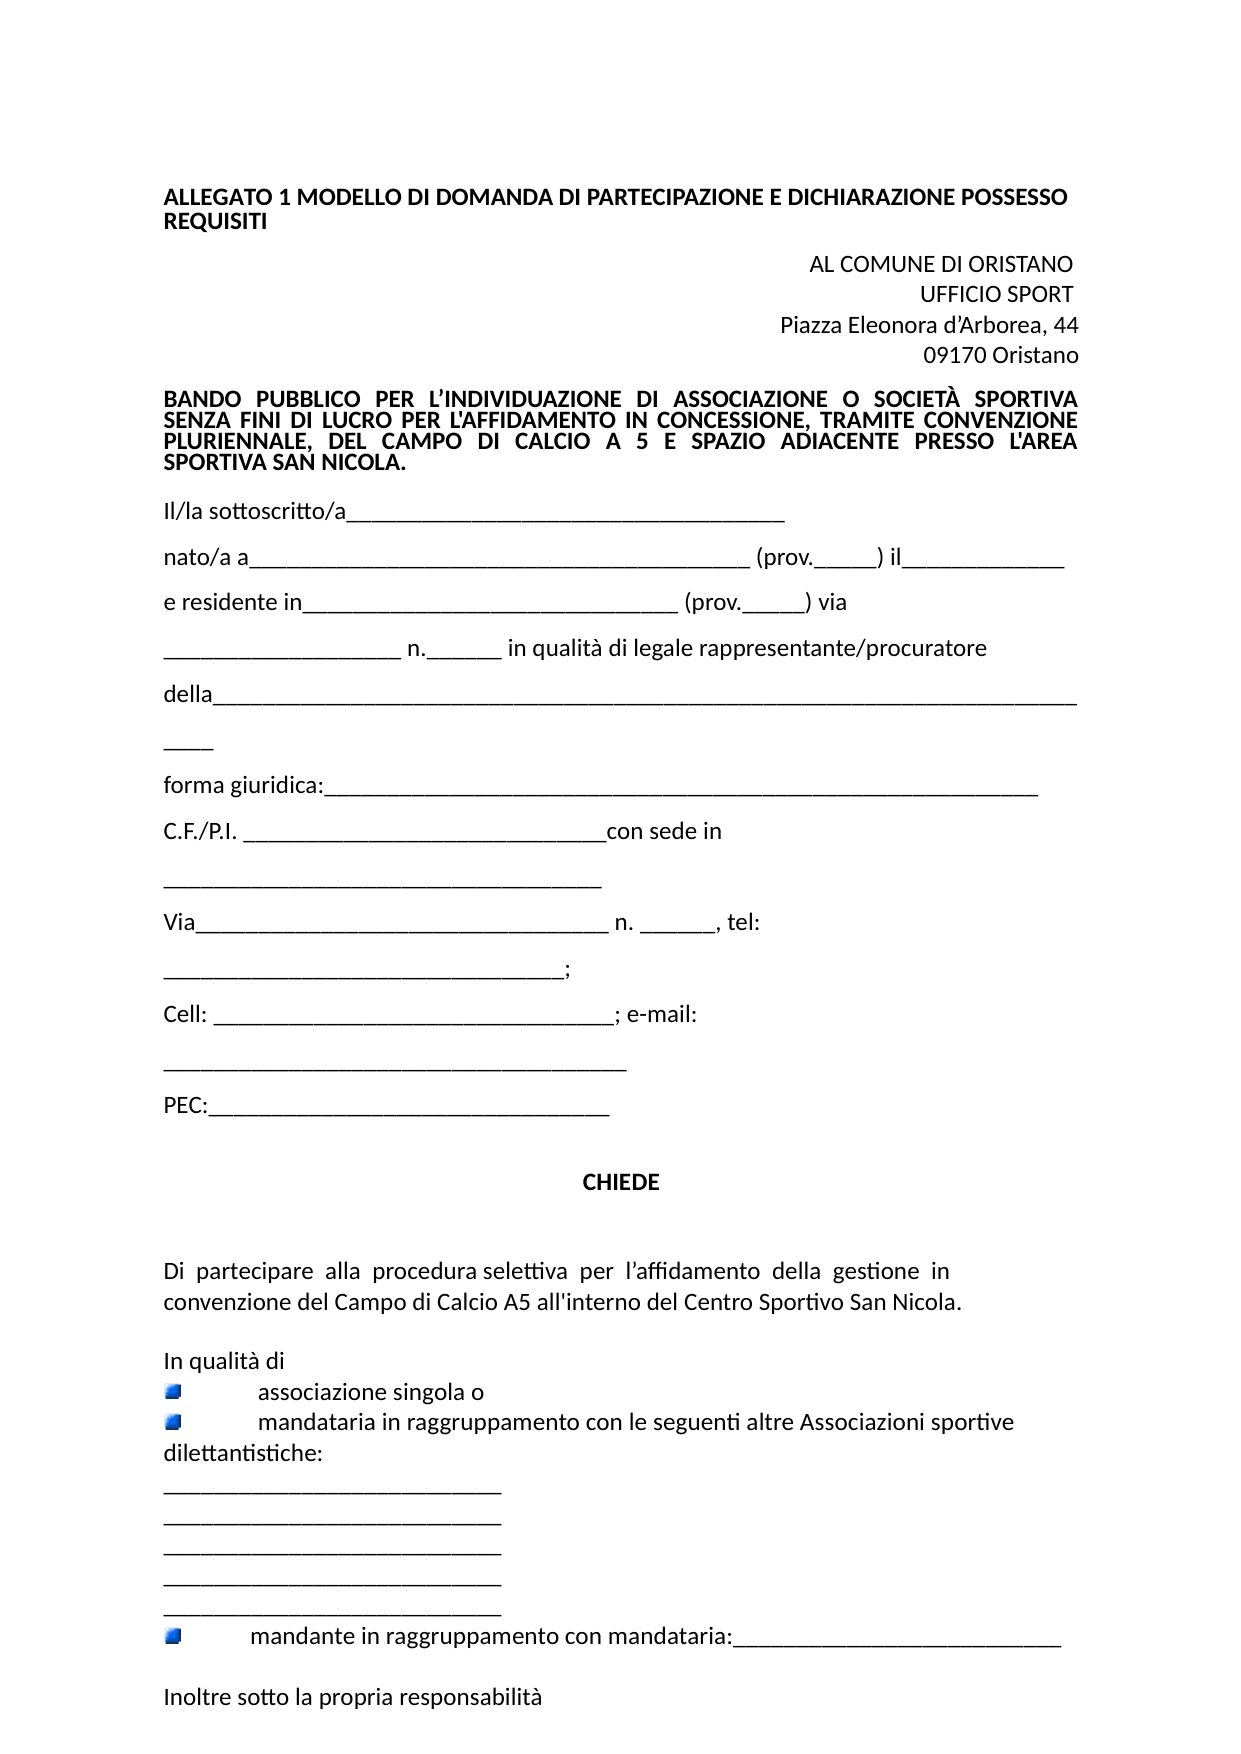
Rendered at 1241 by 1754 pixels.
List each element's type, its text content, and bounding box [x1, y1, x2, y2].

text C.F./P.I. _____________________________con sede in ___________________________________ [163, 815, 1079, 891]
picture [164, 1413, 181, 1430]
list ___________________________ [163, 1559, 1079, 1589]
text CHIEDE [163, 1166, 1079, 1196]
text Cell: ________________________________; e-mail: _____________________________________ [163, 998, 1079, 1074]
text Il/la sottoscritto/a___________________________________ [163, 495, 1079, 526]
list ___________________________ [163, 1589, 1079, 1620]
picture [164, 1383, 181, 1399]
list Di partecipare alla procedura selettiva per l’affidamento della gestione in convenzione del Campo di Calcio A5 all'interno del Centro Sportivo San Nicola. [163, 1256, 1079, 1317]
text AL COMUNE DI ORISTANO [163, 248, 1079, 278]
text nato/a a________________________________________ (prov._____) il_____________ e residente in______________________________ (prov._____) via ___________________ n.______ in qualità di legale rappresentante/procuratore della_________________________________________________________________________ [163, 541, 1079, 754]
list associazione singola o [163, 1376, 1079, 1406]
list ___________________________ [163, 1528, 1079, 1559]
text Inoltre sotto la propria responsabilità [163, 1681, 1079, 1712]
text Piazza Eleonora d’Arborea, 44 [163, 309, 1079, 339]
list mandataria in raggruppamento con le seguenti altre Associazioni sportive dilettantistiche: [163, 1406, 1079, 1467]
text 09170 Oristano [163, 339, 1079, 370]
text forma giuridica:_________________________________________________________ [163, 769, 1079, 800]
list ___________________________ [163, 1498, 1079, 1528]
text PEC:________________________________ [163, 1089, 1079, 1120]
text In qualità di [163, 1345, 1079, 1376]
text UFFICIO SPORT [163, 278, 1079, 309]
list mandante in raggruppamento con mandataria:__________________________ [163, 1620, 1079, 1651]
list ___________________________ [163, 1467, 1079, 1498]
picture [164, 1627, 181, 1644]
text ALLEGATO 1 MODELLO DI DOMANDA DI PARTECIPAZIONE E DICHIARAZIONE POSSESSO REQUISITI [163, 187, 1079, 235]
text Via_________________________________ n. ______, tel: ________________________________; [163, 907, 1079, 983]
text BANDO PUBBLICO PER L’INDIVIDUAZIONE DI ASSOCIAZIONE O SOCIETÀ SPORTIVA SENZA FINI DI LUCRO PER L'AFFIDAMENTO IN CONCESSIONE, TRAMITE CONVENZIONE PLURIENNALE, DEL CAMPO DI CALCIO A 5 E SPAZIO ADIACENTE PRESSO L'AREA SPORTIVA SAN NICOLA. [163, 391, 1079, 474]
